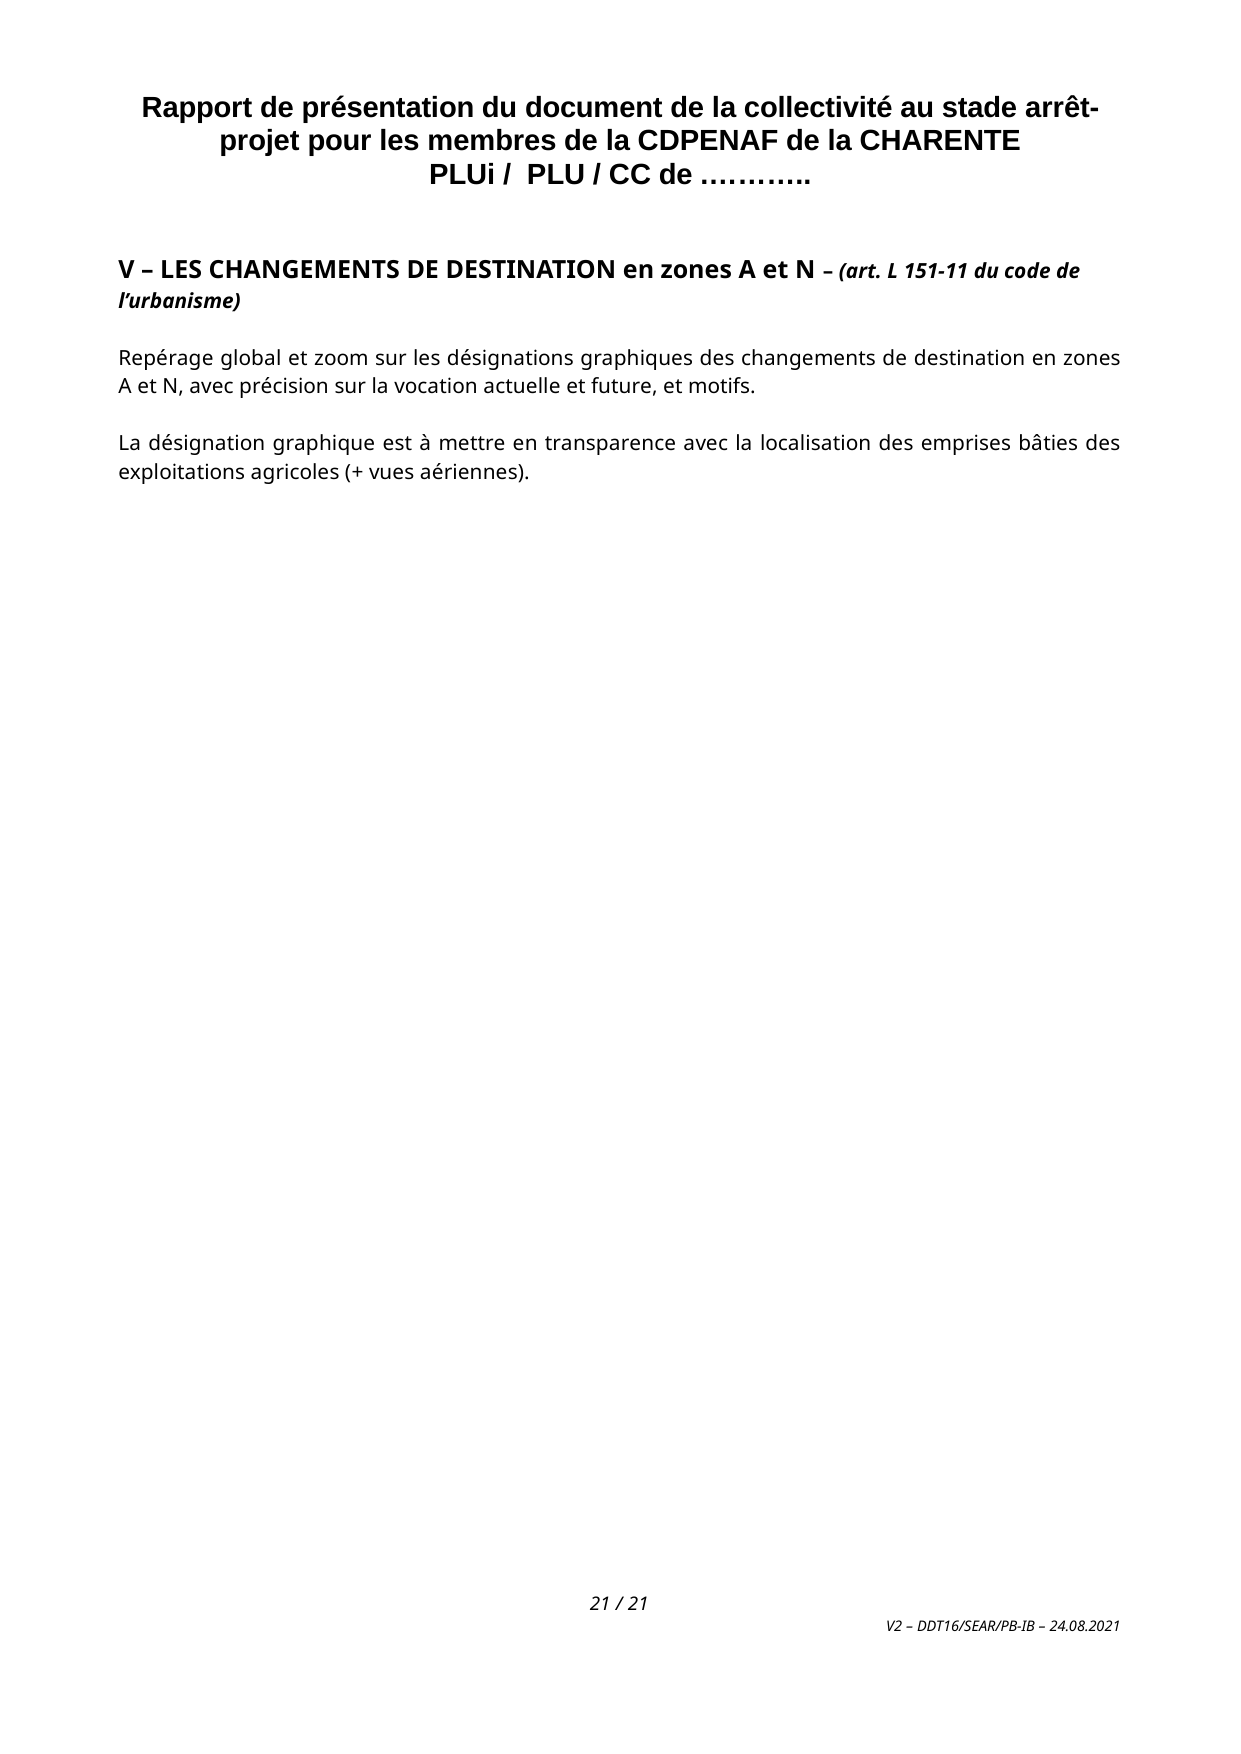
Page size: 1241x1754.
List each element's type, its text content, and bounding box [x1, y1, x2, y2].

text Repérage global et zoom sur les désignations graphiques des changements de destination en zones A et N, avec précision sur la vocation actuelle et future, et motifs. [118, 343, 1122, 400]
text La désignation graphique est à mettre en transparence avec la localisation des emprises bâties des exploitations agricoles (+ vues aériennes). [118, 428, 1122, 485]
text V – LES CHANGEMENTS DE DESTINATION en zones A et N – (art. L 151-11 du code de l’urbanisme) [118, 252, 1122, 314]
